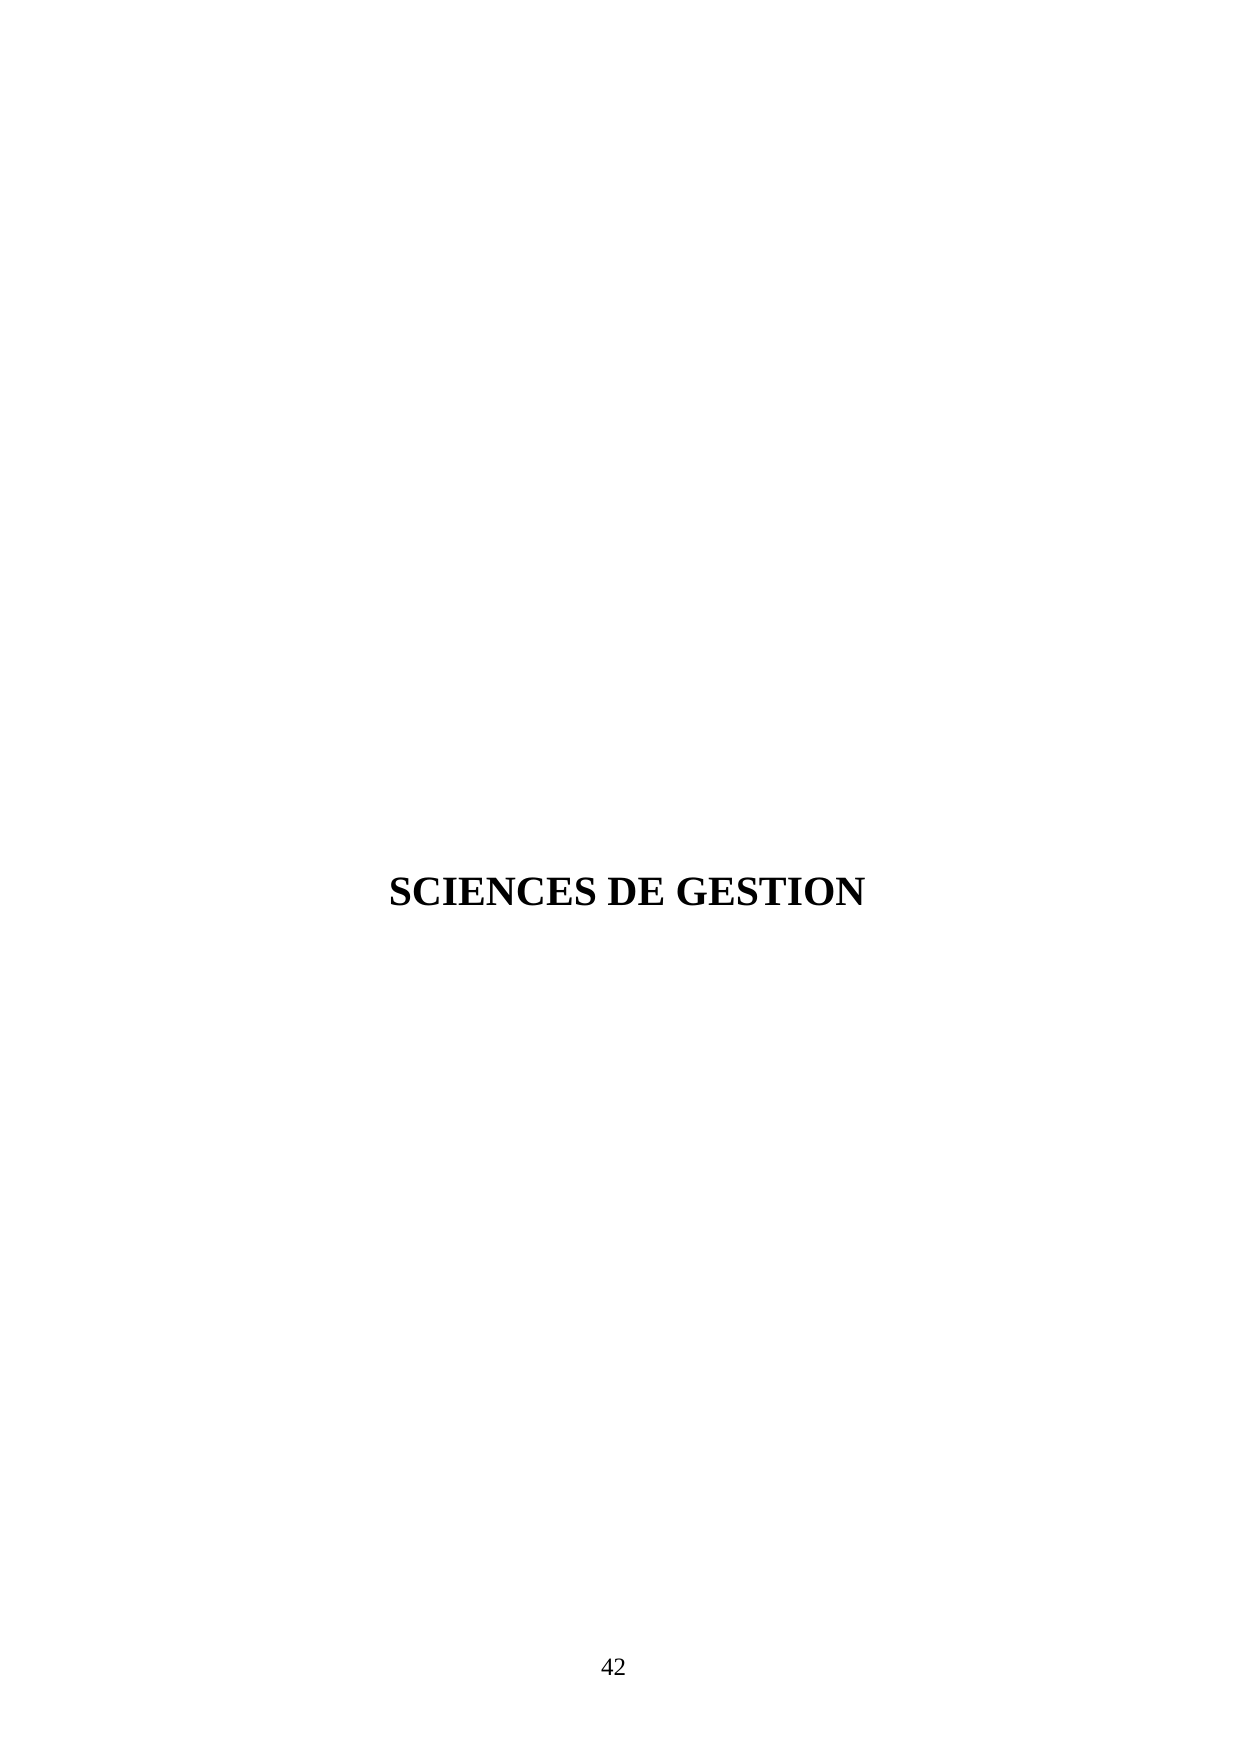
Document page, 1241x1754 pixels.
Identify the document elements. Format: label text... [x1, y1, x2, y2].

text SCIENCES DE GESTION [148, 866, 1106, 914]
